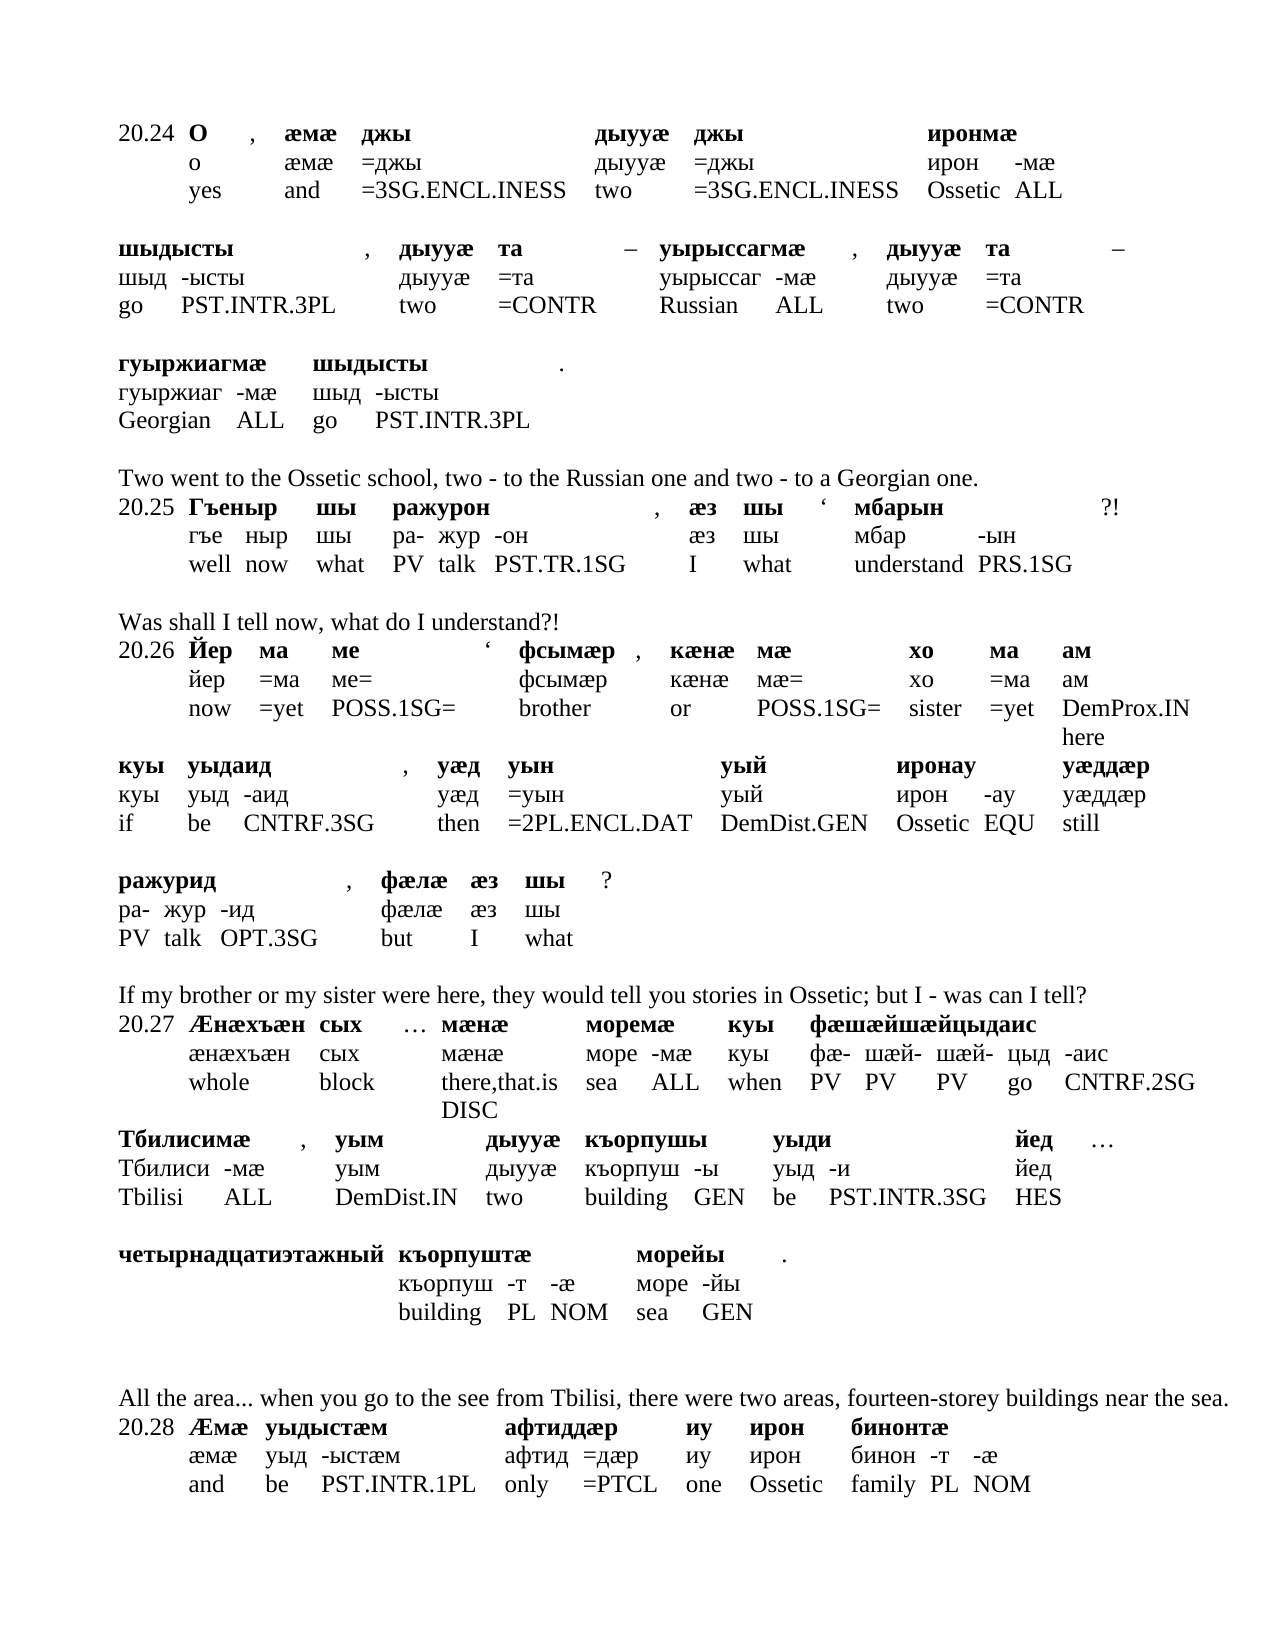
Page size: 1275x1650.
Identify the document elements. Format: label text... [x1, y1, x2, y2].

text ам [1062, 664, 1190, 693]
text Ossetic [896, 808, 970, 837]
text EQU [983, 808, 1035, 837]
text уæд [437, 751, 494, 779]
text -ын [978, 521, 1073, 549]
text go [118, 291, 167, 319]
text building [584, 1182, 680, 1211]
text Ossetic [749, 1469, 823, 1498]
text ?! [1101, 492, 1122, 521]
text фæшæйшæйцыдаис [809, 1009, 1209, 1038]
text О [188, 118, 236, 147]
text DISC [441, 1096, 572, 1124]
text уый [720, 751, 882, 779]
text шы [743, 492, 806, 521]
text PV [392, 549, 424, 578]
text æмæ [284, 147, 333, 176]
text what [743, 549, 792, 578]
text цыд [1007, 1038, 1051, 1067]
text шыдысты [118, 233, 350, 262]
text -мæ [236, 377, 285, 406]
text yes [188, 176, 222, 204]
text be [265, 1469, 307, 1498]
text о [188, 147, 222, 176]
text та [498, 233, 611, 262]
text уыдыстæм [265, 1412, 491, 1441]
text ALL [651, 1067, 700, 1096]
text джы [693, 118, 913, 147]
text ражурон [392, 492, 640, 521]
text æмæ [188, 1441, 237, 1469]
text шæй- [936, 1038, 994, 1067]
text уыди [773, 1124, 1001, 1153]
text ам [1062, 636, 1204, 664]
text sea [636, 1297, 688, 1326]
text ма [259, 636, 318, 664]
text бинонтæ [851, 1412, 1045, 1441]
text =CONTR [985, 291, 1084, 319]
text дыууæ [594, 118, 680, 147]
text Æнæхъæн [188, 1009, 305, 1038]
text now [188, 693, 231, 722]
text -ы [693, 1153, 745, 1182]
text куы [728, 1009, 796, 1038]
text ныр [245, 521, 288, 549]
text шыдысты [312, 348, 544, 377]
text четырнадцатиэтажный [118, 1239, 384, 1268]
text уым [335, 1153, 458, 1182]
text къорпуштæ [398, 1239, 622, 1268]
text and [284, 176, 333, 204]
text уын [508, 751, 707, 779]
text DemDist.GEN [720, 808, 868, 837]
text шыд [118, 262, 167, 291]
text . [558, 348, 579, 377]
text уыд [187, 779, 229, 808]
text уæддæр [1062, 751, 1160, 779]
text 20.27 [118, 1009, 174, 1038]
text мæ= [757, 664, 881, 693]
text хо [909, 664, 962, 693]
text block [319, 1067, 375, 1096]
text CNTRF.2SG [1064, 1067, 1196, 1096]
text иу [686, 1441, 722, 1469]
text go [312, 406, 361, 434]
text sister [909, 693, 962, 722]
text -ид [220, 894, 318, 923]
text -йы [702, 1268, 753, 1297]
text моремæ [586, 1009, 714, 1038]
text , [346, 866, 367, 894]
text PST.INTR.3PL [375, 406, 531, 434]
text , [300, 1124, 321, 1153]
text сых [319, 1009, 388, 1038]
text ALL [224, 1182, 272, 1211]
text =yet [259, 693, 304, 722]
text жур [438, 521, 480, 549]
text still [1062, 808, 1146, 837]
text =CONTR [498, 291, 597, 319]
text æмæ [284, 118, 347, 147]
text 20.28 [118, 1412, 174, 1441]
text уыдаид [187, 751, 388, 779]
text =джы [693, 147, 899, 176]
text уый [720, 779, 868, 808]
text афтиддæр [504, 1412, 672, 1441]
text море [636, 1268, 688, 1297]
text дыууæ [594, 147, 666, 176]
text кæнæ [670, 664, 729, 693]
text -ысты [181, 262, 336, 291]
text =та [498, 262, 597, 291]
text ирон [749, 1412, 837, 1441]
text фсымæр [518, 664, 608, 693]
text ра- [392, 521, 424, 549]
text two [886, 291, 958, 319]
text мæ [757, 636, 895, 664]
text та [985, 233, 1098, 262]
text -мæ [1014, 147, 1063, 176]
text куы [118, 751, 173, 779]
text PV [809, 1067, 851, 1096]
text sea [586, 1067, 637, 1096]
text =ма [259, 664, 304, 693]
text дыууæ [486, 1153, 557, 1182]
text уæд [437, 779, 480, 808]
text бинон [851, 1441, 916, 1469]
text – [624, 233, 645, 262]
text , [364, 233, 385, 262]
text -и [828, 1153, 987, 1182]
text Tbilisi [118, 1182, 210, 1211]
text шæй- [864, 1038, 922, 1067]
text шы [524, 894, 573, 923]
text Georgian [118, 406, 222, 434]
text -æ [973, 1441, 1031, 1469]
text -т [507, 1268, 536, 1297]
text гуыржиаг [118, 377, 222, 406]
text уырыссаг [659, 262, 761, 291]
text , [402, 751, 423, 779]
text if [118, 808, 160, 837]
text here [1062, 722, 1204, 751]
text one [686, 1469, 722, 1498]
text go [1007, 1067, 1051, 1096]
text афтид [504, 1441, 569, 1469]
text =дæр [583, 1441, 658, 1469]
text two [594, 176, 666, 204]
text PRS.1SG [978, 549, 1073, 578]
text NOM [973, 1469, 1031, 1498]
text PST.INTR.3PL [181, 291, 336, 319]
text Ossetic [927, 176, 1001, 204]
text морейы [636, 1239, 767, 1268]
text be [773, 1182, 815, 1211]
text -аид [243, 779, 374, 808]
text PST.INTR.3SG [828, 1182, 987, 1211]
text talk [438, 549, 480, 578]
text шы [524, 866, 587, 894]
text ALL [775, 291, 824, 319]
text ме= [331, 664, 456, 693]
text 20.25 [118, 492, 174, 521]
text сых [319, 1038, 375, 1067]
text only [504, 1469, 569, 1498]
text мбарын [854, 492, 1087, 521]
text уырыссагмæ [659, 233, 838, 262]
text family [851, 1469, 916, 1498]
text when [728, 1067, 782, 1096]
text хо [909, 636, 976, 664]
text DemDist.IN [335, 1182, 458, 1211]
text ра- [118, 894, 150, 923]
text жур [164, 894, 206, 923]
text two [399, 291, 470, 319]
text what [524, 923, 573, 952]
text GEN [693, 1182, 745, 1211]
text фæлæ [381, 866, 456, 894]
text Тбилисимæ [118, 1124, 286, 1153]
text PV [118, 923, 150, 952]
text brother [518, 693, 608, 722]
text ? [601, 866, 622, 894]
text , [249, 118, 270, 147]
text -т [930, 1441, 959, 1469]
text there,that.is [441, 1067, 558, 1096]
text Йер [188, 636, 245, 664]
text but [381, 923, 443, 952]
text æз [470, 866, 511, 894]
text -мæ [651, 1038, 700, 1067]
text PST.TR.1SG [494, 549, 626, 578]
text DemProx.IN [1062, 693, 1190, 722]
text ме [331, 636, 470, 664]
text æнæхъæн [188, 1038, 291, 1067]
text If my brother or my sister were here, they would tell you stories in Ossetic; but I - was can I tell? [118, 981, 1249, 1009]
text ражурид [118, 866, 332, 894]
text æз [470, 894, 497, 923]
text Æмæ [188, 1412, 251, 1441]
text what [316, 549, 364, 578]
text мбар [854, 521, 964, 549]
text =3SG.ENCL.INESS [693, 176, 899, 204]
text ирон [927, 147, 1001, 176]
text шы [316, 492, 378, 521]
text -ысты [375, 377, 531, 406]
text кæнæ [670, 636, 743, 664]
text мæнæ [441, 1009, 572, 1038]
text дыууæ [486, 1124, 571, 1153]
text уыд [265, 1441, 307, 1469]
text PL [930, 1469, 959, 1498]
text шы [316, 521, 364, 549]
text дыууæ [399, 262, 470, 291]
text ирон [896, 779, 970, 808]
text building [398, 1297, 493, 1326]
text куы [728, 1038, 782, 1067]
text уыд [773, 1153, 815, 1182]
text 20.24 [118, 118, 174, 147]
text HES [1015, 1182, 1062, 1211]
text =PTCL [583, 1469, 658, 1498]
text æз [689, 492, 729, 521]
text and [188, 1469, 237, 1498]
text understand [854, 549, 964, 578]
text гуыржиагмæ [118, 348, 299, 377]
text Russian [659, 291, 761, 319]
text 20.26 [118, 636, 174, 664]
text йед [1015, 1124, 1076, 1153]
text ирон [749, 1441, 823, 1469]
text дыууæ [886, 262, 958, 291]
text =уын [508, 779, 693, 808]
text PV [936, 1067, 994, 1096]
text two [486, 1182, 557, 1211]
text , [635, 636, 656, 664]
text -мæ [224, 1153, 272, 1182]
text ALL [1014, 176, 1063, 204]
text дыууæ [886, 233, 972, 262]
text or [670, 693, 729, 722]
text =2PL.ENCL.DAT [508, 808, 693, 837]
text ALL [236, 406, 285, 434]
text Тбилиси [118, 1153, 210, 1182]
text PL [507, 1297, 536, 1326]
text -æ [550, 1268, 608, 1297]
text … [1090, 1124, 1115, 1153]
text I [689, 549, 715, 578]
text All the area... when you go to the see from Tbilisi, there were two areas, fourteen-storey buildings near the sea. [118, 1383, 1249, 1412]
text Was shall I tell now, what do I understand?! [118, 607, 1249, 636]
text гъе [188, 521, 231, 549]
text йед [1015, 1153, 1062, 1182]
text ма [989, 636, 1048, 664]
text шыд [312, 377, 361, 406]
text . [781, 1239, 802, 1268]
text PST.INTR.1PL [321, 1469, 477, 1498]
text æз [689, 521, 715, 549]
text =3SG.ENCL.INESS [361, 176, 567, 204]
text йер [188, 664, 231, 693]
text къорпуш [584, 1153, 680, 1182]
text I [470, 923, 497, 952]
text well [188, 549, 231, 578]
text -ыстæм [321, 1441, 477, 1469]
text , [852, 233, 873, 262]
text OPT.3SG [220, 923, 318, 952]
text be [187, 808, 229, 837]
text POSS.1SG= [757, 693, 881, 722]
text шы [743, 521, 792, 549]
text =та [985, 262, 1084, 291]
text PV [864, 1067, 922, 1096]
text иронау [896, 751, 1049, 779]
text Two went to the Ossetic school, two - to the Russian one and two - to a Georgian one. [118, 463, 1249, 492]
text =джы [361, 147, 567, 176]
text … [402, 1009, 427, 1038]
text talk [164, 923, 206, 952]
text GEN [702, 1297, 753, 1326]
text then [437, 808, 480, 837]
text дыууæ [399, 233, 484, 262]
text -аис [1064, 1038, 1196, 1067]
text Гъеныр [188, 492, 302, 521]
text фсымæр [518, 636, 621, 664]
text мæнæ [441, 1038, 558, 1067]
text море [586, 1038, 637, 1067]
text къорпуш [398, 1268, 493, 1297]
text whole [188, 1067, 291, 1096]
text куы [118, 779, 160, 808]
text фæ- [809, 1038, 851, 1067]
text , [654, 492, 675, 521]
text – [1112, 233, 1133, 262]
text NOM [550, 1297, 608, 1326]
text иронмæ [927, 118, 1077, 147]
text -ау [983, 779, 1035, 808]
text =yet [989, 693, 1034, 722]
text -мæ [775, 262, 824, 291]
text POSS.1SG= [331, 693, 456, 722]
text ‘ [819, 492, 840, 521]
text къорпушы [584, 1124, 759, 1153]
text фæлæ [381, 894, 443, 923]
text джы [361, 118, 581, 147]
text now [245, 549, 288, 578]
text уым [335, 1124, 472, 1153]
text -он [494, 521, 626, 549]
text иу [686, 1412, 736, 1441]
text =ма [989, 664, 1034, 693]
text CNTRF.3SG [243, 808, 374, 837]
text ‘ [484, 636, 505, 664]
text уæддæр [1062, 779, 1146, 808]
